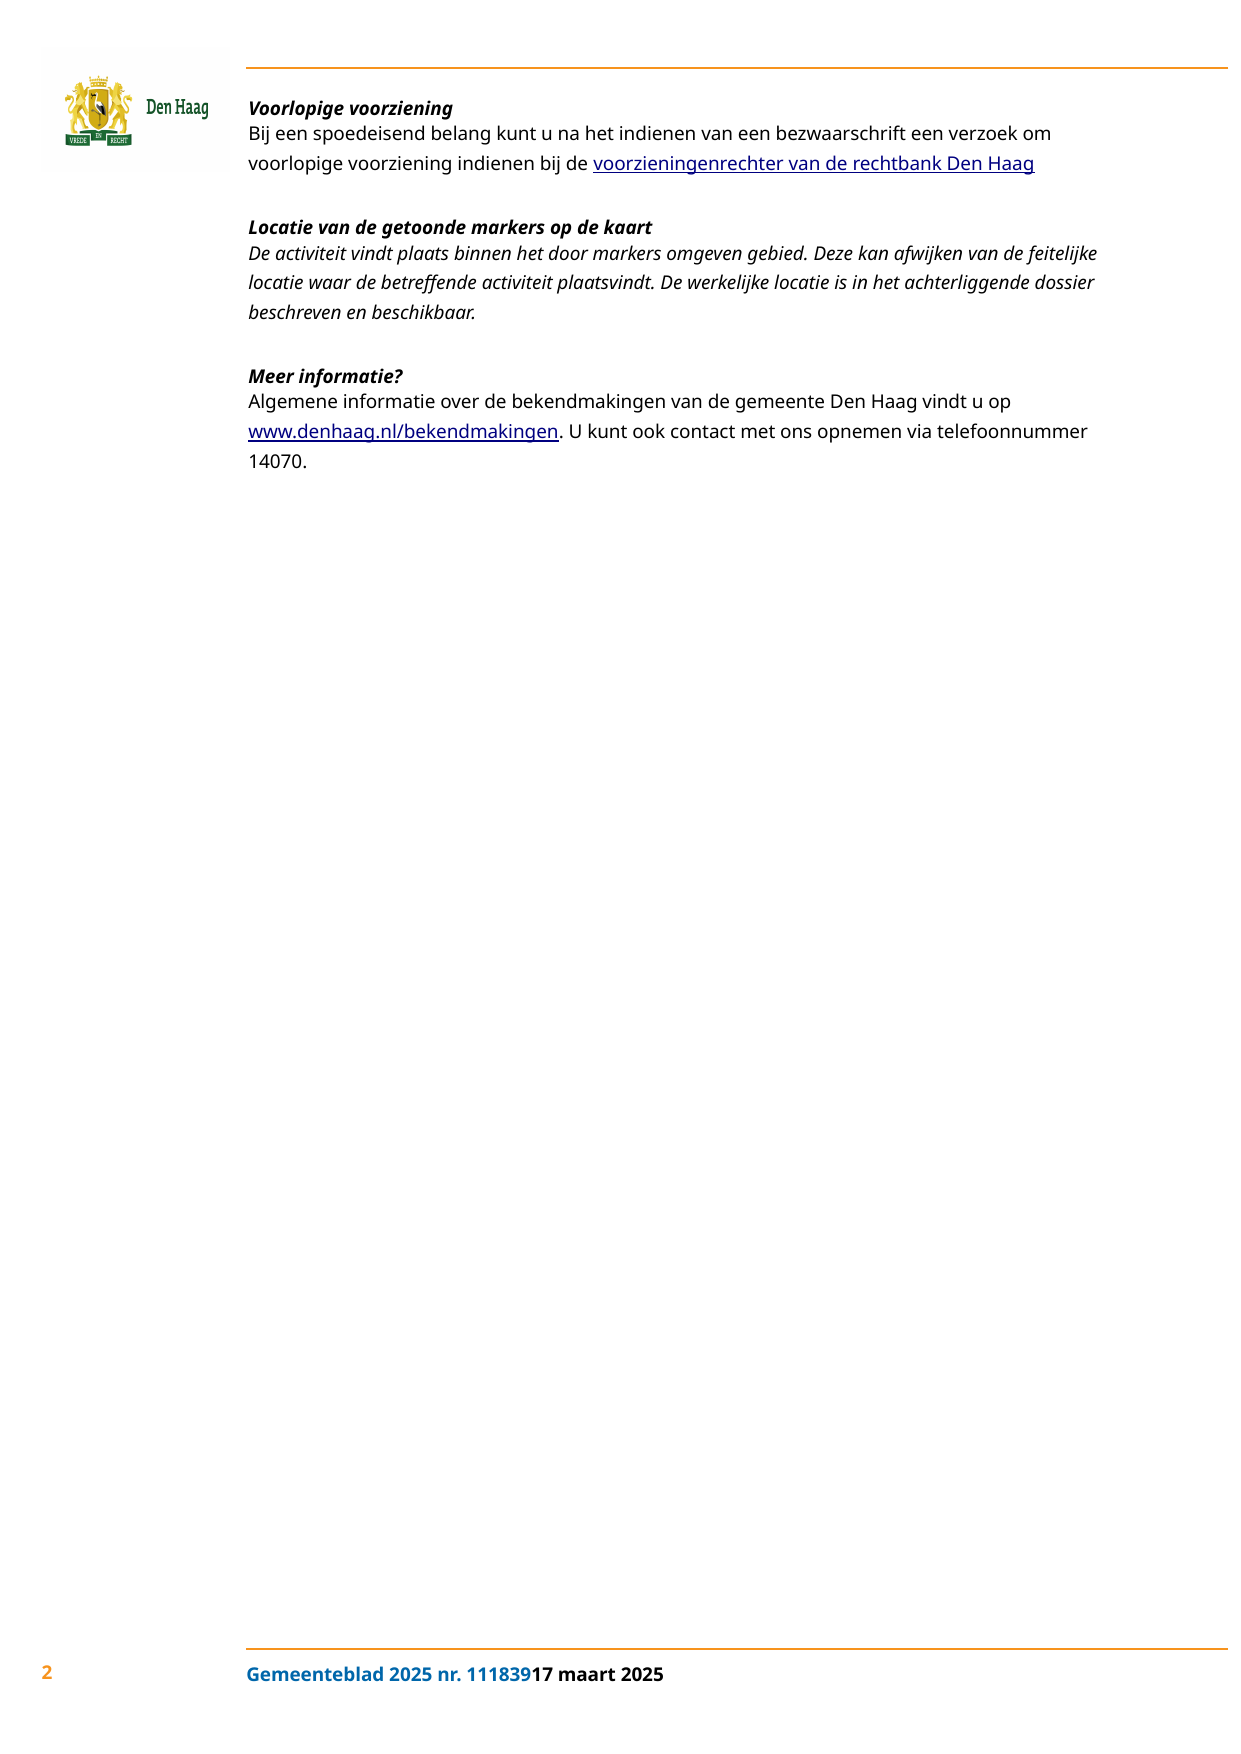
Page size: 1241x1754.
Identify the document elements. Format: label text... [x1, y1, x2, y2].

text De activiteit vindt plaats binnen het door markers omgeven gebied. Deze kan afwijken van de feitelijke locatie waar de betreffende activiteit plaatsvindt. De werkelijke locatie is in het achterliggende dossier beschreven en beschikbaar. [248, 240, 1152, 325]
text Algemene informatie over de bekendmakingen van de gemeente Den Haag vindt u op www.denhaag.nl/bekendmakingen. U kunt ook contact met ons opnemen via telefoonnummer 14070. [248, 389, 1152, 473]
text Locatie van de getoonde markers op de kaart [248, 214, 1152, 240]
text Bij een spoedeisend belang kunt u na het indienen van een bezwaarschrift een verzoek om voorlopige voorziening indienen bij de voorzieningenrechter van de rechtbank Den Haag [248, 121, 1152, 176]
text Voorlopige voorziening [248, 95, 1152, 121]
picture [41, 47, 231, 172]
text Meer informatie? [248, 363, 1152, 389]
